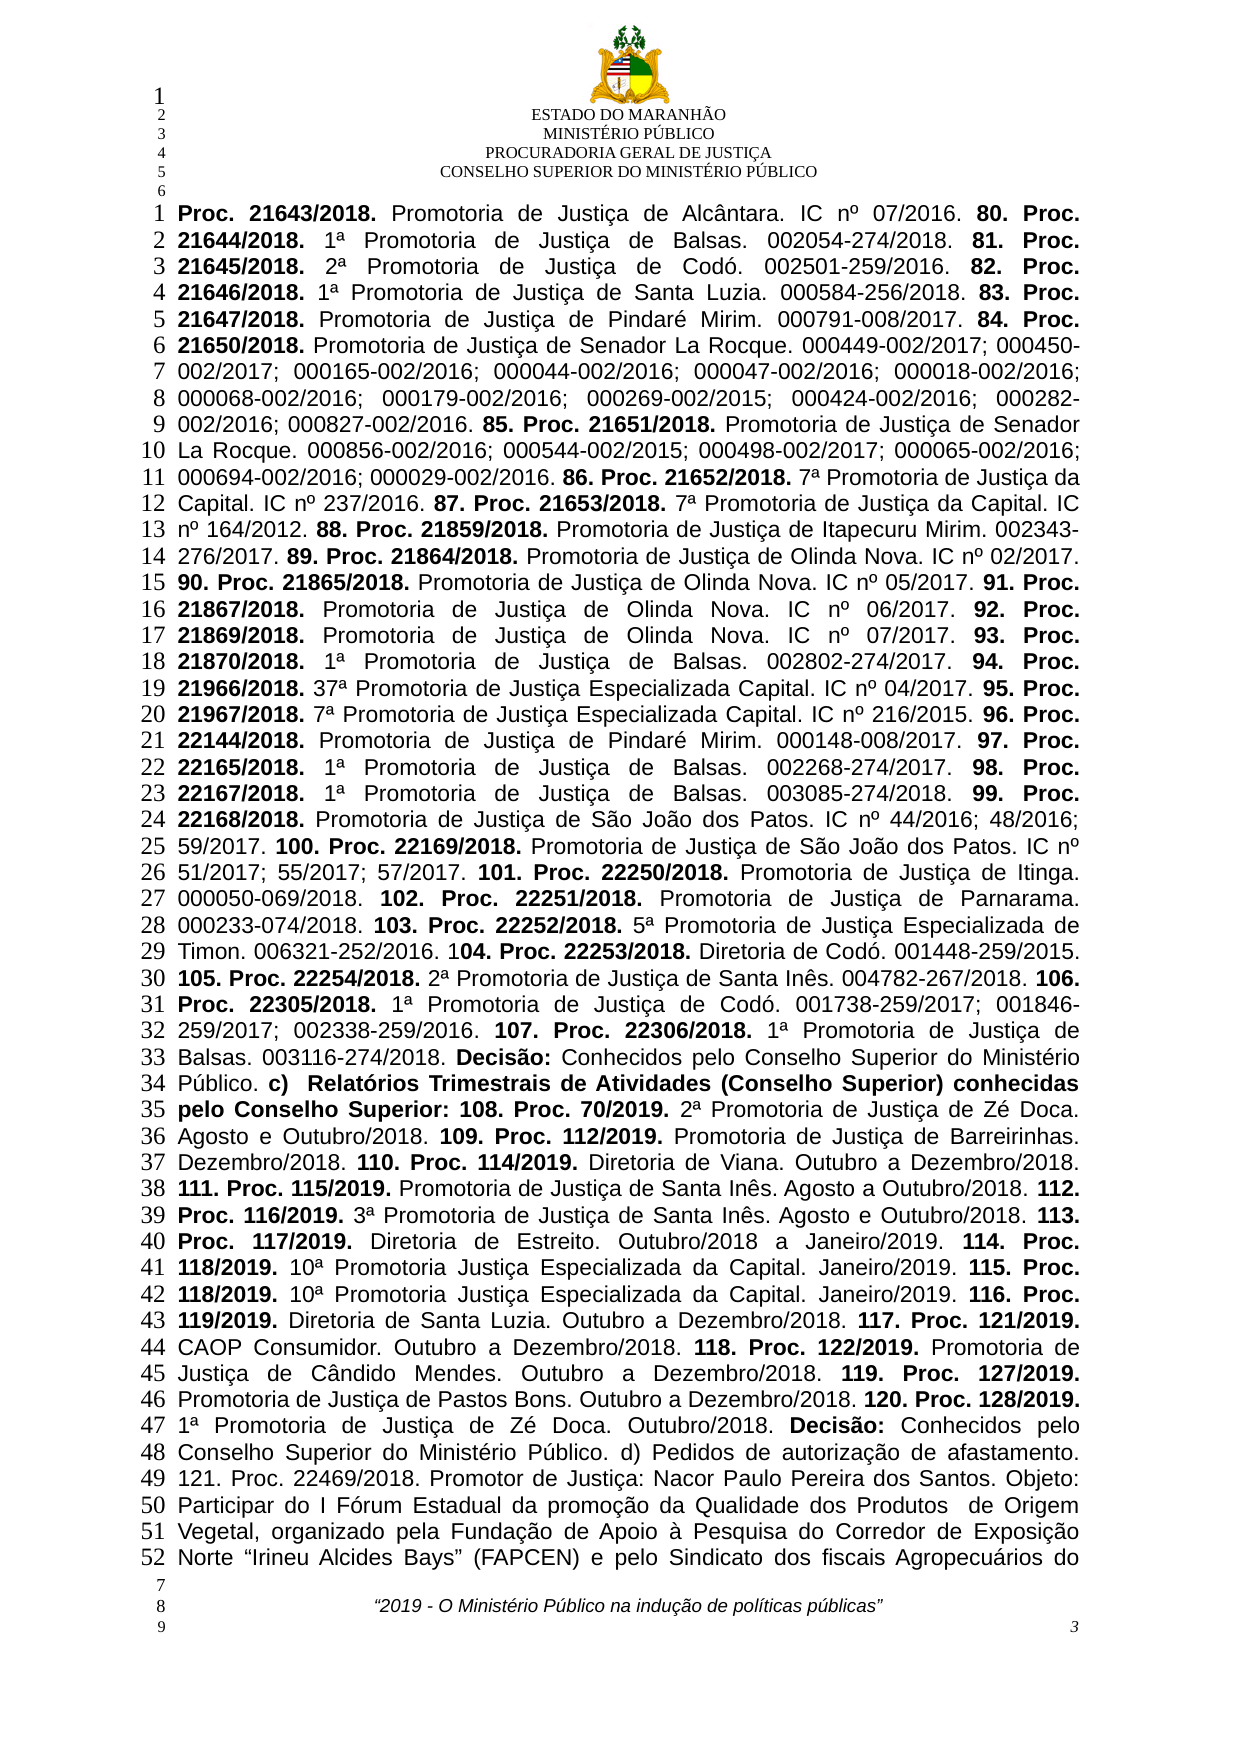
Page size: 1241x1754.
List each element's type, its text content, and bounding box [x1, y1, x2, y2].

text Proc. 21643/2018. Promotoria de Justiça de Alcântara. IC nº 07/2016. 80. Proc. 21644/2018. 1ª Promotoria de Justiça de Balsas. 002054-274/2018. 81. Proc. 21645/2018. 2ª Promotoria de Justiça de Codó. 002501-259/2016. 82. Proc. 21646/2018. 1ª Promotoria de Justiça de Santa Luzia. 000584-256/2018. 83. Proc. 21647/2018. Promotoria de Justiça de Pindaré Mirim. 000791-008/2017. 84. Proc. 21650/2018. Promotoria de Justiça de Senador La Rocque. 000449-002/2017; 000450-002/2017; 000165-002/2016; 000044-002/2016; 000047-002/2016; 000018-002/2016; 000068-002/2016; 000179-002/2016; 000269-002/2015; 000424-002/2016; 000282-002/2016; 000827-002/2016. 85. Proc. 21651/2018. Promotoria de Justiça de Senador La Rocque. 000856-002/2016; 000544-002/2015; 000498-002/2017; 000065-002/2016; 000694-002/2016; 000029-002/2016. 86. Proc. 21652/2018. 7ª Promotoria de Justiça da Capital. IC nº 237/2016. 87. Proc. 21653/2018. 7ª Promotoria de Justiça da Capital. IC nº 164/2012. 88. Proc. 21859/2018. Promotoria de Justiça de Itapecuru Mirim. 002343-276/2017. 89. Proc. 21864/2018. Promotoria de Justiça de Olinda Nova. IC nº 02/2017. 90. Proc. 21865/2018. Promotoria de Justiça de Olinda Nova. IC nº 05/2017. 91. Proc. 21867/2018. Promotoria de Justiça de Olinda Nova. IC nº 06/2017. 92. Proc. 21869/2018. Promotoria de Justiça de Olinda Nova. IC nº 07/2017. 93. Proc. 21870/2018. 1ª Promotoria de Justiça de Balsas. 002802-274/2017. 94. Proc. 21966/2018. 37ª Promotoria de Justiça Especializada Capital. IC nº 04/2017. 95. Proc. 21967/2018. 7ª Promotoria de Justiça Especializada Capital. IC nº 216/2015. 96. Proc. 22144/2018. Promotoria de Justiça de Pindaré Mirim. 000148-008/2017. 97. Proc. 22165/2018. 1ª Promotoria de Justiça de Balsas. 002268-274/2017. 98. Proc. 22167/2018. 1ª Promotoria de Justiça de Balsas. 003085-274/2018. 99. Proc. 22168/2018. Promotoria de Justiça de São João dos Patos. IC nº 44/2016; 48/2016; 59/2017. 100. Proc. 22169/2018. Promotoria de Justiça de São João dos Patos. IC nº 51/2017; 55/2017; 57/2017. 101. Proc. 22250/2018. Promotoria de Justiça de Itinga. 000050-069/2018. 102. Proc. 22251/2018. Promotoria de Justiça de Parnarama. 000233-074/2018. 103. Proc. 22252/2018. 5ª Promotoria de Justiça Especializada de Timon. 006321-252/2016. 104. Proc. 22253/2018. Diretoria de Codó. 001448-259/2015. 105. Proc. 22254/2018. 2ª Promotoria de Justiça de Santa Inês. 004782-267/2018. 106. Proc. 22305/2018. 1ª Promotoria de Justiça de Codó. 001738-259/2017; 001846-259/2017; 002338-259/2016. 107. Proc. 22306/2018. 1ª Promotoria de Justiça de Balsas. 003116-274/2018. Decisão: Conhecidos pelo Conselho Superior do Ministério Público. c) Relatórios Trimestrais de Atividades (Conselho Superior) conhecidas pelo Conselho Superior: 108. Proc. 70/2019. 2ª Promotoria de Justiça de Zé Doca. Agosto e Outubro/2018. 109. Proc. 112/2019. Promotoria de Justiça de Barreirinhas. Dezembro/2018. 110. Proc. 114/2019. Diretoria de Viana. Outubro a Dezembro/2018. 111. Proc. 115/2019. Promotoria de Justiça de Santa Inês. Agosto a Outubro/2018. 112. Proc. 116/2019. 3ª Promotoria de Justiça de Santa Inês. Agosto e Outubro/2018. 113. Proc. 117/2019. Diretoria de Estreito. Outubro/2018 a Janeiro/2019. 114. Proc. 118/2019. 10ª Promotoria Justiça Especializada da Capital. Janeiro/2019. 115. Proc. 118/2019. 10ª Promotoria Justiça Especializada da Capital. Janeiro/2019. 116. Proc. 119/2019. Diretoria de Santa Luzia. Outubro a Dezembro/2018. 117. Proc. 121/2019. CAOP Consumidor. Outubro a Dezembro/2018. 118. Proc. 122/2019. Promotoria de Justiça de Cândido Mendes. Outubro a Dezembro/2018. 119. Proc. 127/2019. Promotoria de Justiça de Pastos Bons. Outubro a Dezembro/2018. 120. Proc. 128/2019. 1ª Promotoria de Justiça de Zé Doca. Outubro/2018. Decisão: Conhecidos pelo Conselho Superior do Ministério Público. d) Pedidos de autorização de afastamento. 121. Proc. 22469/2018. Promotor de Justiça: Nacor Paulo Pereira dos Santos. Objeto: Participar do I Fórum Estadual da promoção da Qualidade dos Produtos de Origem Vegetal, organizado pela Fundação de Apoio à Pesquisa do Corredor de Exposição Norte “Irineu Alcides Bays” (FAPCEN) e pelo Sindicato dos fiscais Agropecuários do [177, 200, 1080, 1571]
